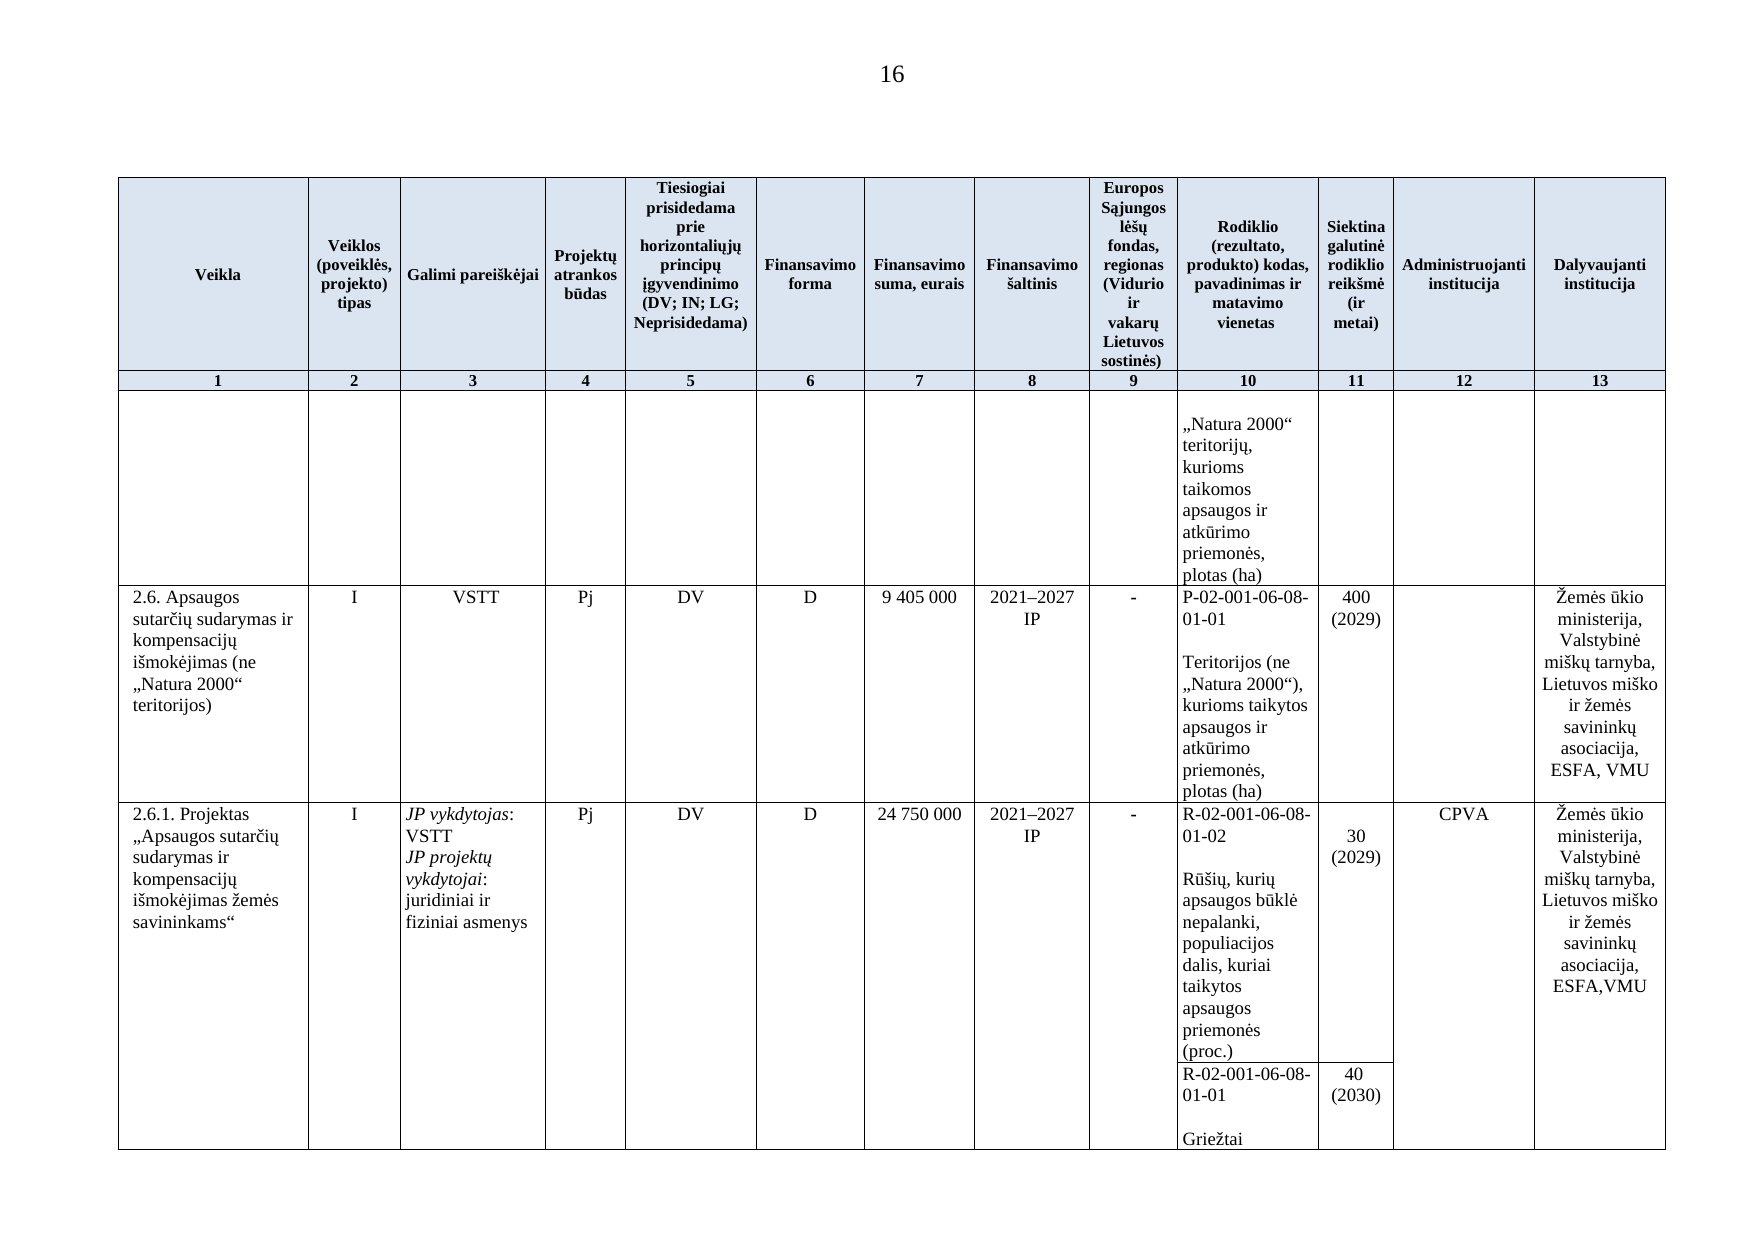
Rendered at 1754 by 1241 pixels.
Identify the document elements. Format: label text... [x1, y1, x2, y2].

table_cell 12 [1394, 371, 1534, 390]
table_header Administruojanti institucija [1394, 178, 1534, 370]
table_cell 2 [309, 371, 400, 390]
table_cell 30 (2029) [1319, 803, 1393, 1062]
table_cell DV [626, 803, 756, 1149]
table_cell I [309, 803, 400, 1149]
table_cell P-02-001-06-08-01-01 Teritorijos (ne „Natura 2000“), kurioms taikytos apsaugos ir atkūrimo priemonės, plotas (ha) [1178, 586, 1318, 802]
table_cell [309, 391, 400, 585]
table_cell D [757, 586, 864, 802]
table_cell 9 [1090, 371, 1177, 390]
table_cell Žemės ūkio ministerija, Valstybinė miškų tarnyba, Lietuvos miško ir žemės savininkų asociacija, ESFA, VMU [1535, 586, 1665, 802]
table_cell 11 [1319, 371, 1393, 390]
table_cell 6 [757, 371, 864, 390]
table_cell 13 [1535, 371, 1665, 390]
table_cell 2.6.1. Projektas „Apsaugos sutarčių sudarymas ir kompensacijų išmokėjimas žemės savininkams“ [119, 803, 308, 1149]
table_cell [626, 391, 756, 585]
table_header Siektina galutinė rodiklio reikšmė (ir metai) [1319, 178, 1393, 370]
table_cell 3 [401, 371, 545, 390]
table_cell Pj [546, 586, 625, 802]
table_header Tiesiogiai prisidedama prie horizontaliųjų principų įgyvendinimo (DV; IN; LG; Neprisidedama) [626, 178, 756, 370]
table_cell [1394, 391, 1534, 585]
table_header Europos Sąjungos lėšų fondas, regionas (Vidurio ir vakarų Lietuvos sostinės) [1090, 178, 1177, 370]
table_cell 4 [546, 371, 625, 390]
table_cell CPVA [1394, 803, 1534, 1149]
table_header Finansavimo šaltinis [975, 178, 1089, 370]
table_cell [757, 391, 864, 585]
table_header Dalyvaujanti institucija [1535, 178, 1665, 370]
table_cell 400 (2029) [1319, 586, 1393, 802]
table_cell 5 [626, 371, 756, 390]
table_cell [1535, 391, 1665, 585]
table_cell [1319, 391, 1393, 585]
table_cell „Natura 2000“ teritorijų, kurioms taikomos apsaugos ir atkūrimo priemonės, plotas (ha) [1178, 391, 1318, 585]
table_cell - [1090, 586, 1177, 802]
table_cell R-02-001-06-08-01-02 Rūšių, kurių apsaugos būklė nepalanki, populiacijos dalis, kuriai taikytos apsaugos priemonės (proc.) [1178, 803, 1318, 1062]
table_cell 2.6. Apsaugos sutarčių sudarymas ir kompensacijų išmokėjimas (ne „Natura 2000“ teritorijos) [119, 586, 308, 802]
table_cell 9 405 000 [865, 586, 974, 802]
table_header Finansavimo suma, eurais [865, 178, 974, 370]
table_header Veiklos (poveiklės, projekto) tipas [309, 178, 400, 370]
table_cell [546, 391, 625, 585]
table_cell - [1090, 391, 1177, 585]
table_cell Žemės ūkio ministerija, Valstybinė miškų tarnyba, Lietuvos miško ir žemės savininkų asociacija, ESFA,VMU [1535, 803, 1665, 1149]
table_header Rodiklio (rezultato, produkto) kodas, pavadinimas ir matavimo vienetas [1178, 178, 1318, 370]
table_cell 7 [865, 371, 974, 390]
table_cell [401, 391, 545, 585]
table_cell [119, 391, 308, 585]
table_cell 40 (2030) [1319, 1063, 1393, 1149]
table_cell 8 [975, 371, 1089, 390]
table_cell [865, 391, 974, 585]
table_cell I [309, 586, 400, 802]
table_header Galimi pareiškėjai [401, 178, 545, 370]
table_cell Pj [546, 803, 625, 1149]
table_cell D [757, 803, 864, 1149]
table_cell [975, 391, 1089, 585]
table_cell 10 [1178, 371, 1318, 390]
table_header Veikla [119, 178, 308, 370]
table_header Projektų atrankos būdas [546, 178, 625, 370]
table_cell 2021–2027 IP [975, 586, 1089, 802]
table_cell 24 750 000 [865, 803, 974, 1149]
table_cell DV [626, 586, 756, 802]
table_cell 1 [119, 371, 308, 390]
table_cell R-02-001-06-08-01-01 Griežtai [1178, 1063, 1318, 1149]
table_cell 2021–2027 IP [975, 803, 1089, 1149]
table_cell - [1090, 803, 1177, 1149]
table_cell JP vykdytojas: VSTT JP projektų vykdytojai: juridiniai ir fiziniai asmenys [401, 803, 545, 1149]
table_header Finansavimo forma [757, 178, 864, 370]
table_cell [1394, 586, 1534, 802]
table_cell VSTT [401, 586, 545, 802]
